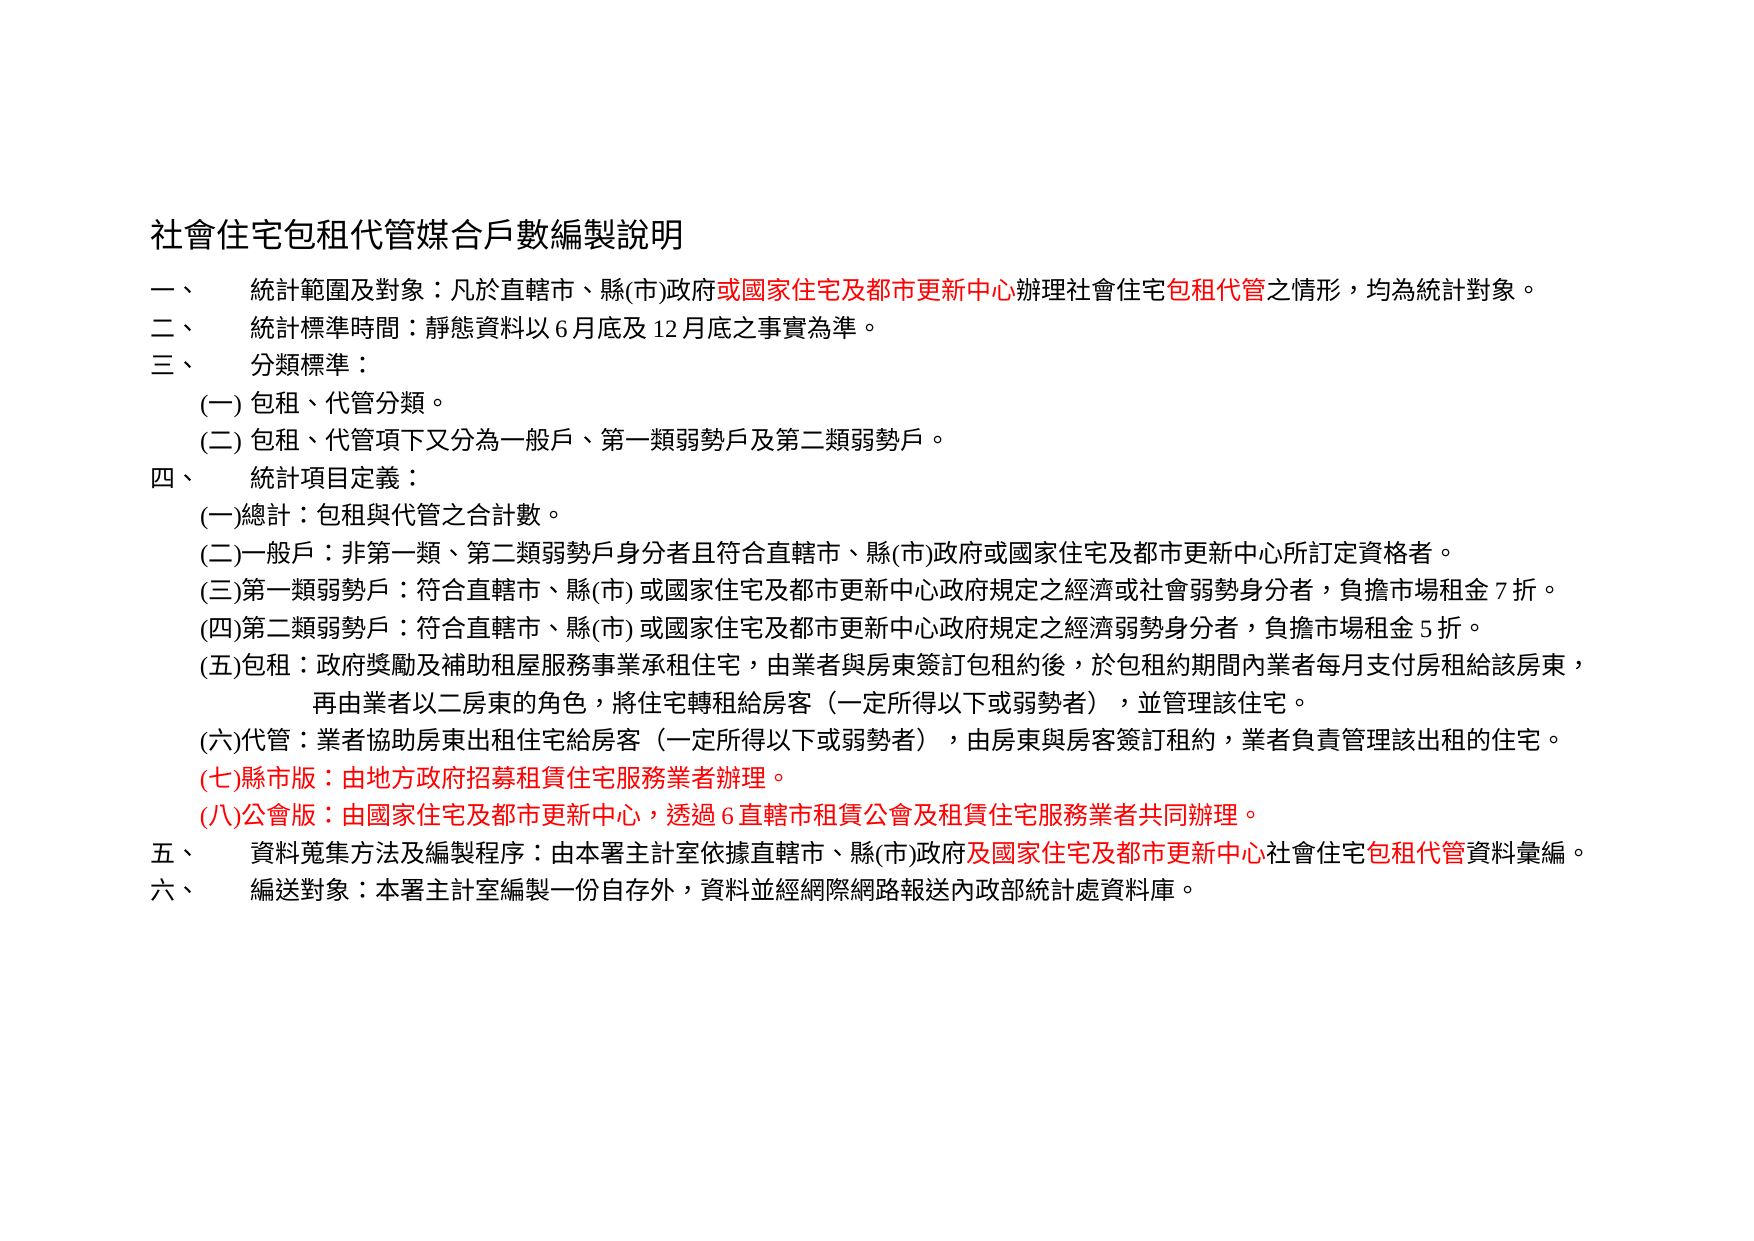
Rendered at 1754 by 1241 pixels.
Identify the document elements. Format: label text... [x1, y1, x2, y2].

list (四)第二類弱勢戶：符合直轄市、縣(市) 或國家住宅及都市更新中心政府規定之經濟弱勢身分者，負擔市場租金5折。 [200, 601, 1604, 639]
list 包租、代管項下又分為一般戶、第一類弱勢戶及第二類弱勢戶。 [200, 414, 1604, 451]
list (八)公會版：由國家住宅及都市更新中心，透過6直轄市租賃公會及租賃住宅服務業者共同辦理。 [199, 789, 1604, 826]
list 資料蒐集方法及編製程序：由本署主計室依據直轄市、縣(市)政府及國家住宅及都市更新中心社會住宅包租代管資料彙編。 [150, 826, 1604, 864]
list (六)代管：業者協助房東出租住宅給房客（一定所得以下或弱勢者），由房東與房客簽訂租約，業者負責管理該出租的住宅。 [199, 714, 1604, 751]
list 包租、代管分類。 [200, 376, 1604, 414]
list (七)縣市版：由地方政府招募租賃住宅服務業者辦理。 [199, 751, 1604, 789]
list 分類標準： [150, 339, 1604, 376]
list 編送對象：本署主計室編製一份自存外，資料並經網際網路報送內政部統計處資料庫。 [150, 864, 1604, 901]
list (五)包租：政府獎勵及補助租屋服務事業承租住宅，由業者與房東簽訂包租約後，於包租約期間內業者每月支付房租給該房東，再由業者以二房東的角色，將住宅轉租給房客（一定所得以下或弱勢者），並管理該住宅。 [199, 639, 1604, 714]
list 統計項目定義： [150, 451, 1604, 489]
list 統計標準時間：靜態資料以6月底及12月底之事實為準。 [150, 301, 1604, 339]
list (一)總計：包租與代管之合計數。 [200, 489, 1604, 526]
text 社會住宅包租代管媒合戶數編製說明 [150, 189, 1604, 264]
list (二)一般戶：非第一類、第二類弱勢戶身分者且符合直轄市、縣(市)政府或國家住宅及都市更新中心所訂定資格者。 [200, 526, 1604, 564]
list 統計範圍及對象：凡於直轄市、縣(市)政府或國家住宅及都市更新中心辦理社會住宅包租代管之情形，均為統計對象。 [150, 264, 1604, 301]
list (三)第一類弱勢戶：符合直轄市、縣(市) 或國家住宅及都市更新中心政府規定之經濟或社會弱勢身分者，負擔市場租金7折。 [200, 564, 1604, 601]
